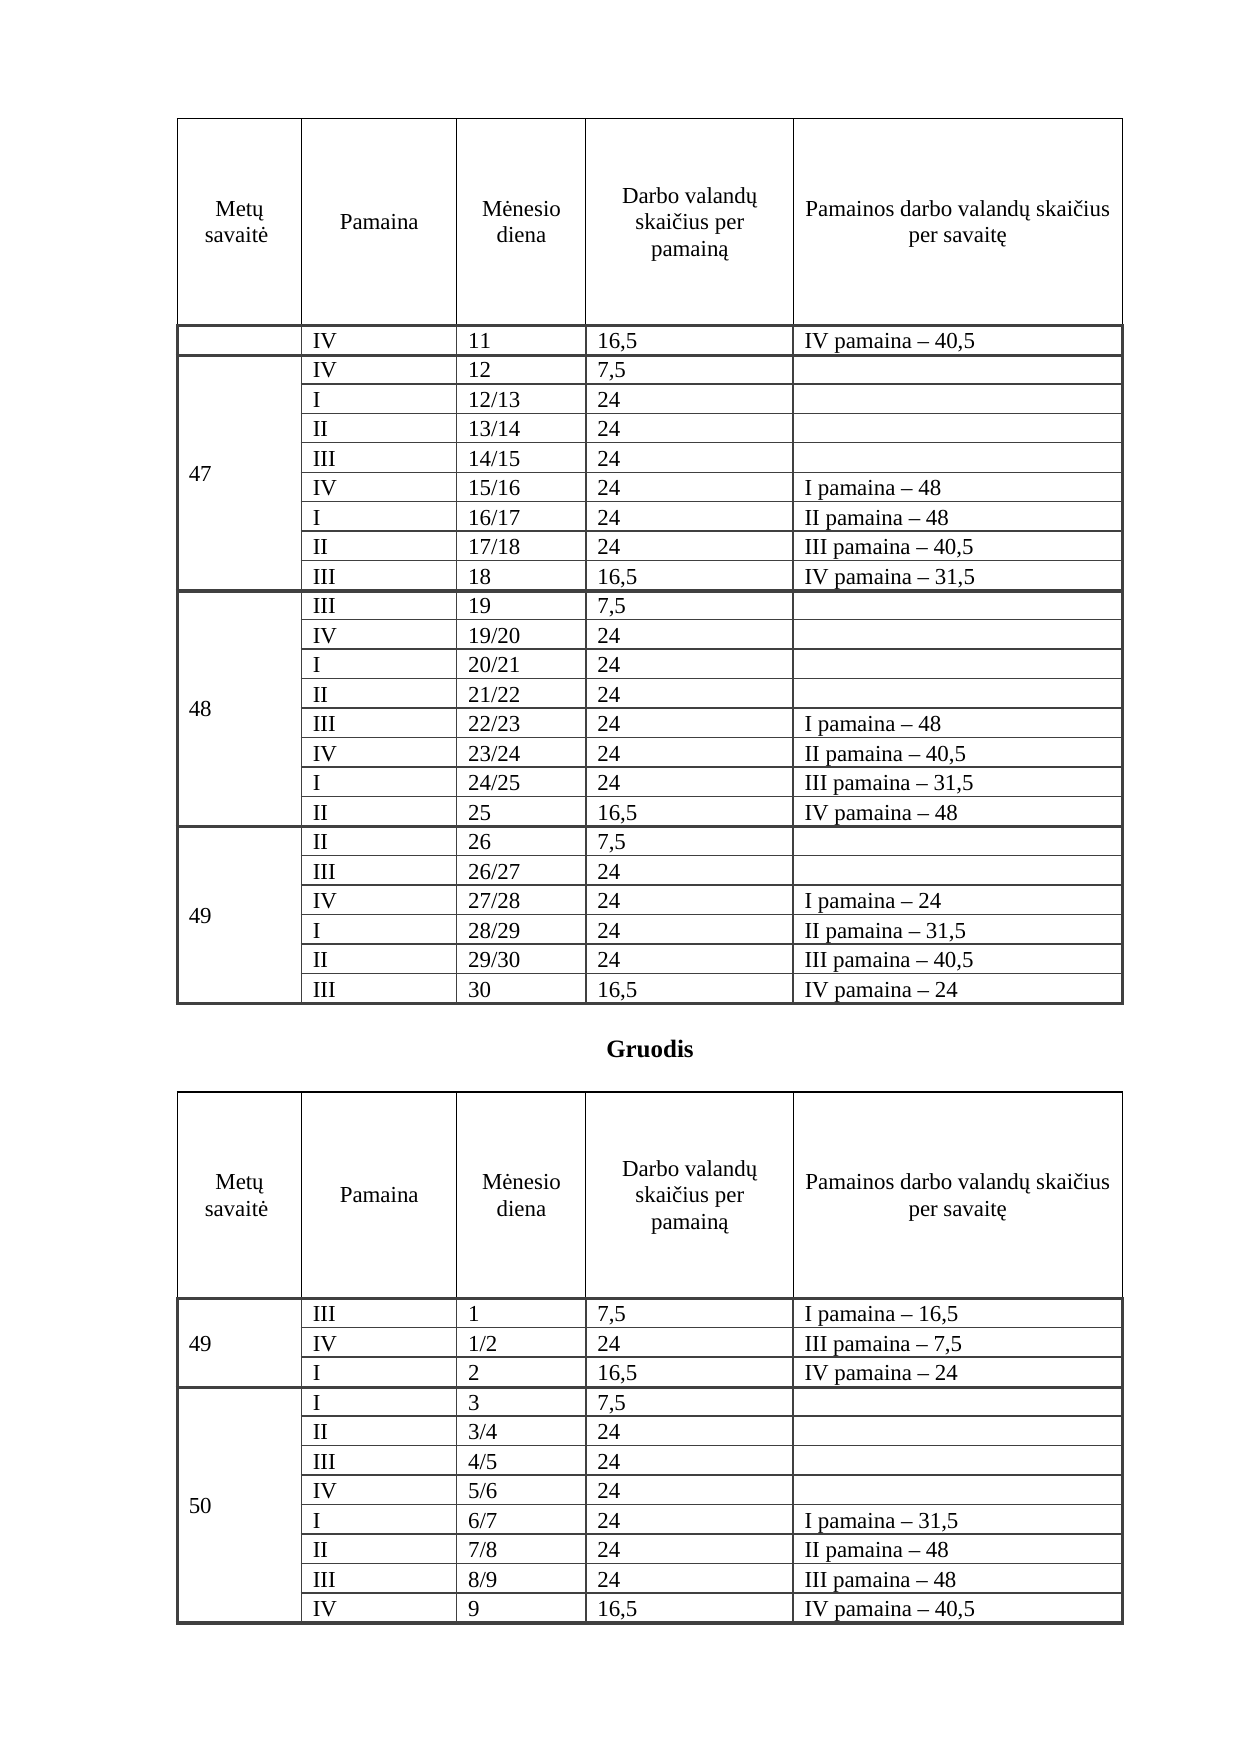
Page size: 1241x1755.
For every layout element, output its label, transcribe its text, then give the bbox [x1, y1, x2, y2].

table_header Pamaina [302, 1093, 456, 1297]
table_cell II [302, 679, 456, 707]
table_cell IV [302, 1476, 456, 1503]
table_cell I [302, 385, 456, 412]
text Gruodis [177, 1034, 1122, 1063]
table_cell 12 [457, 357, 585, 383]
table_cell 3/4 [457, 1417, 585, 1444]
table_cell [794, 856, 1121, 884]
table_cell I pamaina – 48 [794, 473, 1121, 501]
table_cell I [302, 1505, 456, 1533]
table_cell II [302, 1417, 456, 1444]
table_cell 24 [587, 679, 792, 707]
table_cell 24 [587, 650, 792, 678]
table_cell III [302, 1564, 456, 1592]
table_cell 19 [457, 593, 585, 619]
table_cell IV [302, 1594, 456, 1621]
table_cell 16,5 [587, 797, 792, 825]
table_header Metų savaitė [178, 1093, 301, 1297]
table_cell I pamaina – 31,5 [794, 1505, 1121, 1533]
table_cell IV pamaina – 24 [794, 1358, 1121, 1386]
table_cell 24 [587, 945, 792, 972]
table_cell 24 [587, 414, 792, 442]
table_header Pamainos darbo valandų skaičius per savaitę [794, 1093, 1122, 1297]
table_cell 7,5 [587, 1300, 792, 1327]
table_cell 19/20 [457, 620, 585, 648]
table_cell 15/16 [457, 473, 585, 501]
table_cell III pamaina – 31,5 [794, 768, 1121, 796]
table_cell 50 [179, 1389, 301, 1621]
table_cell 24 [587, 738, 792, 766]
table_cell II pamaina – 31,5 [794, 915, 1121, 943]
table_cell 7,5 [587, 828, 792, 854]
table_cell IV pamaina – 40,5 [794, 327, 1121, 353]
table_cell III [302, 974, 456, 1002]
table_cell 24 [587, 1505, 792, 1533]
table_cell 24 [587, 709, 792, 737]
table_header Darbo valandų skaičius per pamainą [586, 1093, 793, 1297]
table_cell 49 [179, 828, 301, 1002]
table_cell 7,5 [587, 357, 792, 383]
table_header Mėnesio diena [457, 119, 585, 324]
table_cell 28/29 [457, 915, 585, 943]
table_cell [794, 620, 1121, 648]
table_cell 24 [587, 768, 792, 796]
table_cell III [302, 1300, 456, 1327]
table_cell 24 [587, 1535, 792, 1562]
table_cell IV pamaina – 31,5 [794, 561, 1121, 589]
table_header Pamainos darbo valandų skaičius per savaitę [794, 119, 1122, 324]
table_cell 24 [587, 1476, 792, 1503]
table_cell 7/8 [457, 1535, 585, 1562]
table_cell [794, 650, 1121, 678]
table_cell 1 [457, 1300, 585, 1327]
table_cell 3 [457, 1389, 585, 1415]
table_cell [794, 1446, 1121, 1474]
table_cell II [302, 1535, 456, 1562]
table_cell IV [302, 620, 456, 648]
table_cell 24 [587, 443, 792, 471]
table_cell 24 [587, 502, 792, 530]
table_header Metų savaitė [178, 119, 301, 324]
table_cell 24 [587, 1446, 792, 1474]
table_cell [794, 593, 1121, 619]
table_cell II [302, 828, 456, 854]
table_cell 23/24 [457, 738, 585, 766]
table_cell I [302, 502, 456, 530]
table_cell [794, 414, 1121, 442]
table_cell III [302, 443, 456, 471]
table_cell 2 [457, 1358, 585, 1386]
table_cell II pamaina – 48 [794, 1535, 1121, 1562]
table_cell IV [302, 738, 456, 766]
table_cell 11 [457, 327, 585, 353]
table_cell II [302, 532, 456, 560]
table_cell 13/14 [457, 414, 585, 442]
table_cell I pamaina – 16,5 [794, 1300, 1121, 1327]
table_cell 12/13 [457, 385, 585, 412]
table_cell IV [302, 1328, 456, 1356]
table_cell [794, 357, 1121, 383]
table_cell 16/17 [457, 502, 585, 530]
table_cell 24 [587, 915, 792, 943]
table_cell 24 [587, 620, 792, 648]
table_header Darbo valandų skaičius per pamainą [586, 119, 793, 324]
table_cell II [302, 414, 456, 442]
table_cell [794, 828, 1121, 854]
table_cell [794, 679, 1121, 707]
table_cell IV [302, 886, 456, 913]
table_cell 6/7 [457, 1505, 585, 1533]
table_cell 48 [179, 593, 301, 825]
table_cell III [302, 1446, 456, 1474]
table_cell IV [302, 327, 456, 353]
table_header Mėnesio diena [457, 1093, 585, 1297]
table_cell 7,5 [587, 593, 792, 619]
table_cell 27/28 [457, 886, 585, 913]
table_cell 5/6 [457, 1476, 585, 1503]
table_cell 24 [587, 385, 792, 412]
table_cell IV pamaina – 24 [794, 974, 1121, 1002]
table_cell III pamaina – 7,5 [794, 1328, 1121, 1356]
table_cell 49 [179, 1300, 301, 1386]
table_cell 14/15 [457, 443, 585, 471]
table_cell IV [302, 357, 456, 383]
table_cell III [302, 561, 456, 589]
table_cell IV pamaina – 48 [794, 797, 1121, 825]
table_cell 26 [457, 828, 585, 854]
table_cell 29/30 [457, 945, 585, 972]
table_cell I [302, 650, 456, 678]
table_cell 16,5 [587, 561, 792, 589]
table_cell 25 [457, 797, 585, 825]
table_cell 16,5 [587, 1358, 792, 1386]
table_cell II [302, 797, 456, 825]
table_cell 24 [587, 1417, 792, 1444]
table_cell 7,5 [587, 1389, 792, 1415]
table_cell 9 [457, 1594, 585, 1621]
table_cell I pamaina – 48 [794, 709, 1121, 737]
table_cell 24 [587, 1328, 792, 1356]
table_cell III pamaina – 40,5 [794, 532, 1121, 560]
table_cell [179, 327, 301, 353]
table_cell 16,5 [587, 974, 792, 1002]
table_cell 4/5 [457, 1446, 585, 1474]
table_cell I [302, 915, 456, 943]
table_cell II pamaina – 40,5 [794, 738, 1121, 766]
table_header Pamaina [302, 119, 456, 324]
table_cell 8/9 [457, 1564, 585, 1592]
table_cell III [302, 709, 456, 737]
table_cell III pamaina – 48 [794, 1564, 1121, 1592]
table_cell 30 [457, 974, 585, 1002]
table_cell II [302, 945, 456, 972]
table_cell 17/18 [457, 532, 585, 560]
table_cell [794, 385, 1121, 412]
table_cell III [302, 856, 456, 884]
table_cell 26/27 [457, 856, 585, 884]
table_cell III [302, 593, 456, 619]
table_cell III pamaina – 40,5 [794, 945, 1121, 972]
table_cell 18 [457, 561, 585, 589]
table_cell 47 [179, 357, 301, 589]
table_cell IV [302, 473, 456, 501]
table_cell 20/21 [457, 650, 585, 678]
table_cell 24 [587, 856, 792, 884]
table_cell [794, 443, 1121, 471]
table_cell 22/23 [457, 709, 585, 737]
table_cell I pamaina – 24 [794, 886, 1121, 913]
table_cell 24 [587, 532, 792, 560]
table_cell II pamaina – 48 [794, 502, 1121, 530]
table_cell [794, 1417, 1121, 1444]
table_cell 24/25 [457, 768, 585, 796]
table_cell [794, 1476, 1121, 1503]
table_cell 16,5 [587, 1594, 792, 1621]
table_cell 21/22 [457, 679, 585, 707]
table_cell 24 [587, 1564, 792, 1592]
table_cell 16,5 [587, 327, 792, 353]
table_cell 24 [587, 473, 792, 501]
table_cell 24 [587, 886, 792, 913]
table_cell I [302, 1389, 456, 1415]
table_cell [794, 1389, 1121, 1415]
table_cell I [302, 768, 456, 796]
table_cell I [302, 1358, 456, 1386]
table_cell 1/2 [457, 1328, 585, 1356]
table_cell IV pamaina – 40,5 [794, 1594, 1121, 1621]
